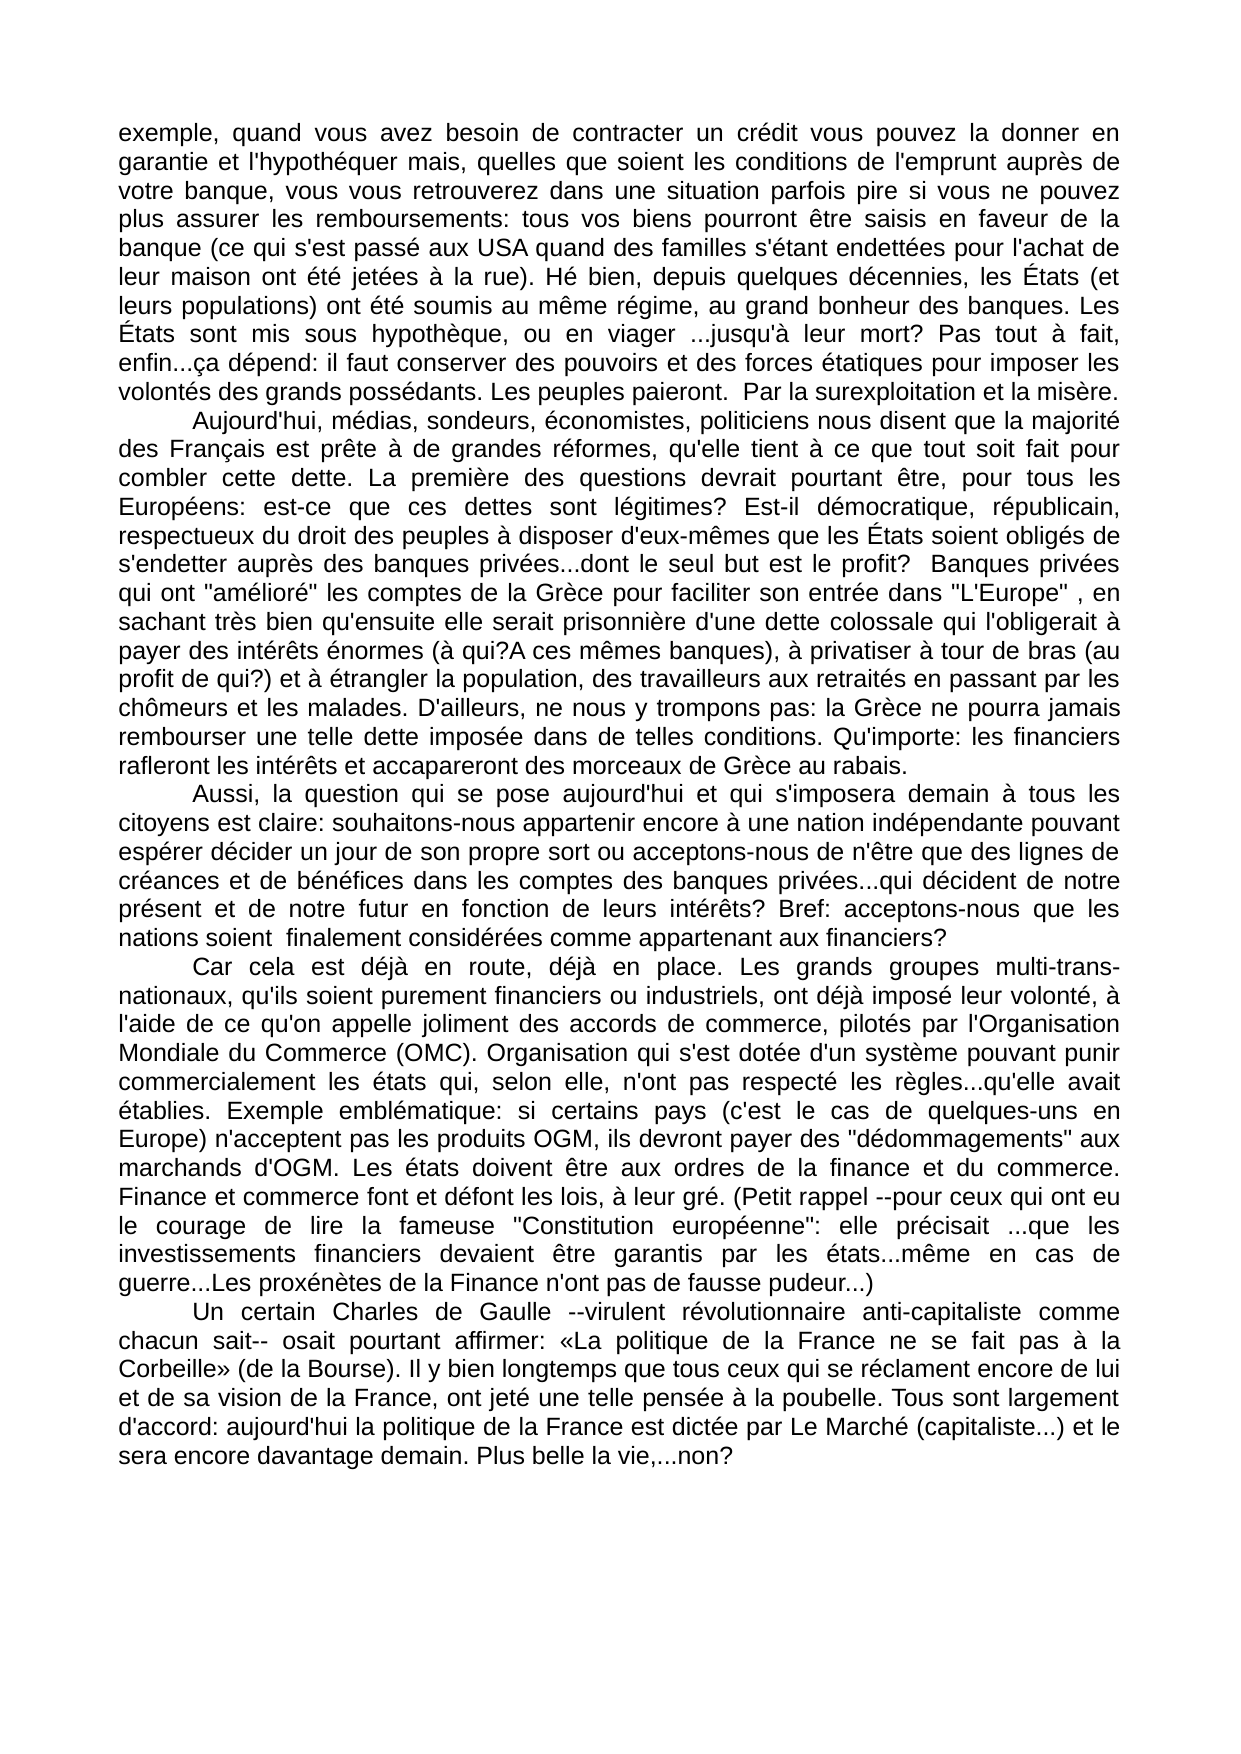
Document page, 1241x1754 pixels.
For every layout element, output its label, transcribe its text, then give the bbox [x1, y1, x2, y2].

text Aujourd'hui, médias, sondeurs, économistes, politiciens nous disent que la majorité des Français est prête à de grandes réformes, qu'elle tient à ce que tout soit fait pour combler cette dette. La première des questions devrait pourtant être, pour tous les Européens: est-ce que ces dettes sont légitimes? Est-il démocratique, républicain, respectueux du droit des peuples à disposer d'eux-mêmes que les États soient obligés de s'endetter auprès des banques privées...dont le seul but est le profit? Banques privées qui ont "amélioré" les comptes de la Grèce pour faciliter son entrée dans "L'Europe" , en sachant très bien qu'ensuite elle serait prisonnière d'une dette colossale qui l'obligerait à payer des intérêts énormes (à qui?A ces mêmes banques), à privatiser à tour de bras (au profit de qui?) et à étrangler la population, des travailleurs aux retraités en passant par les chômeurs et les malades. D'ailleurs, ne nous y trompons pas: la Grèce ne pourra jamais rembourser une telle dette imposée dans de telles conditions. Qu'importe: les financiers rafleront les intérêts et accapareront des morceaux de Grèce au rabais. [118, 406, 1122, 779]
text Car cela est déjà en route, déjà en place. Les grands groupes multi-trans-nationaux, qu'ils soient purement financiers ou industriels, ont déjà imposé leur volonté, à l'aide de ce qu'on appelle joliment des accords de commerce, pilotés par l'Organisation Mondiale du Commerce (OMC). Organisation qui s'est dotée d'un système pouvant punir commercialement les états qui, selon elle, n'ont pas respecté les règles...qu'elle avait établies. Exemple emblématique: si certains pays (c'est le cas de quelques-uns en Europe) n'acceptent pas les produits OGM, ils devront payer des "dédommagements" aux marchands d'OGM. Les états doivent être aux ordres de la finance et du commerce. Finance et commerce font et défont les lois, à leur gré. (Petit rappel --pour ceux qui ont eu le courage de lire la fameuse "Constitution européenne": elle précisait ...que les investissements financiers devaient être garantis par les états...même en cas de guerre...Les proxénètes de la Finance n'ont pas de fausse pudeur...) [118, 952, 1122, 1297]
text Un certain Charles de Gaulle --virulent révolutionnaire anti-capitaliste comme chacun sait-- osait pourtant affirmer: «La politique de la France ne se fait pas à la Corbeille» (de la Bourse). Il y bien longtemps que tous ceux qui se réclament encore de lui et de sa vision de la France, ont jeté une telle pensée à la poubelle. Tous sont largement d'accord: aujourd'hui la politique de la France est dictée par Le Marché (capitaliste...) et le sera encore davantage demain. Plus belle la vie,...non? [118, 1297, 1122, 1469]
text exemple, quand vous avez besoin de contracter un crédit vous pouvez la donner en garantie et l'hypothéquer mais, quelles que soient les conditions de l'emprunt auprès de votre banque, vous vous retrouverez dans une situation parfois pire si vous ne pouvez plus assurer les remboursements: tous vos biens pourront être saisis en faveur de la banque (ce qui s'est passé aux USA quand des familles s'étant endettées pour l'achat de leur maison ont été jetées à la rue). Hé bien, depuis quelques décennies, les États (et leurs populations) ont été soumis au même régime, au grand bonheur des banques. Les États sont mis sous hypothèque, ou en viager ...jusqu'à leur mort? Pas tout à fait, enfin...ça dépend: il faut conserver des pouvoirs et des forces étatiques pour imposer les volontés des grands possédants. Les peuples paieront. Par la surexploitation et la misère. [118, 118, 1122, 406]
text Aussi, la question qui se pose aujourd'hui et qui s'imposera demain à tous les citoyens est claire: souhaitons-nous appartenir encore à une nation indépendante pouvant espérer décider un jour de son propre sort ou acceptons-nous de n'être que des lignes de créances et de bénéfices dans les comptes des banques privées...qui décident de notre présent et de notre futur en fonction de leurs intérêts? Bref: acceptons-nous que les nations soient finalement considérées comme appartenant aux financiers? [118, 779, 1122, 952]
